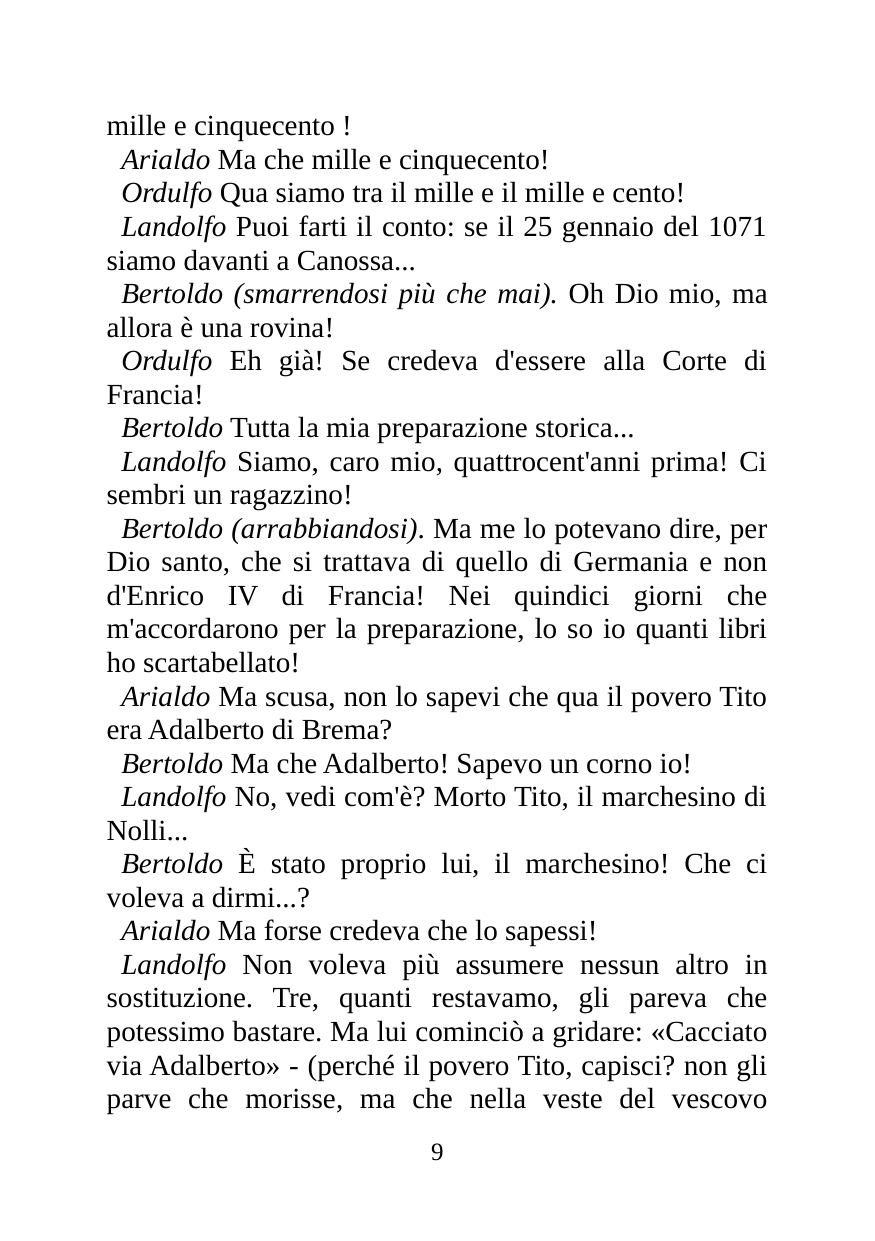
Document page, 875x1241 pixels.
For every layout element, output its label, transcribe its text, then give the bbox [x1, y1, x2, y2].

text Landolfo Siamo, caro mio, quattrocent'anni prima! Ci sembri un ragazzino! [106, 444, 768, 511]
text Landolfo No, vedi com'è? Morto Tito, il marchesino di Nolli... [106, 779, 768, 846]
text mille e cinquecento ! [106, 108, 768, 142]
text Arialdo Ma forse credeva che lo sapessi! [106, 913, 768, 947]
text Ordulfo Eh già! Se credeva d'essere alla Corte di Francia! [106, 343, 768, 410]
text Bertoldo Tutta la mia preparazione storica... [106, 410, 768, 444]
text Bertoldo È stato proprio lui, il marchesino! Che ci voleva a dirmi...? [106, 846, 768, 913]
text Bertoldo (arrabbiandosi). Ma me lo potevano dire, per Dio santo, che si trattava di quello di Germania e non d'Enrico IV di Francia! Nei quindici giorni che m'accordarono per la preparazione, lo so io quanti libri ho scartabellato! [106, 511, 768, 679]
text Arialdo Ma scusa, non lo sapevi che qua il povero Tito era Adalberto di Brema? [106, 679, 768, 746]
text Bertoldo Ma che Adalberto! Sapevo un corno io! [106, 746, 768, 779]
text Ordulfo Qua siamo tra il mille e il mille e cento! [106, 176, 768, 209]
text Landolfo Non voleva più assumere nessun altro in sostituzione. Tre, quanti restavamo, gli pareva che potessimo bastare. Ma lui cominciò a gridare: «Cacciato via Adalberto» - (perché il povero Tito, capisci? non gli parve che morisse, ma che nella veste del vescovo [106, 947, 768, 1115]
text Landolfo Puoi farti il conto: se il 25 gennaio del 1071 siamo davanti a Canossa... [106, 209, 768, 276]
text Arialdo Ma che mille e cinquecento! [106, 142, 768, 176]
text Bertoldo (smarrendosi più che mai). Oh Dio mio, ma allora è una rovina! [106, 276, 768, 343]
